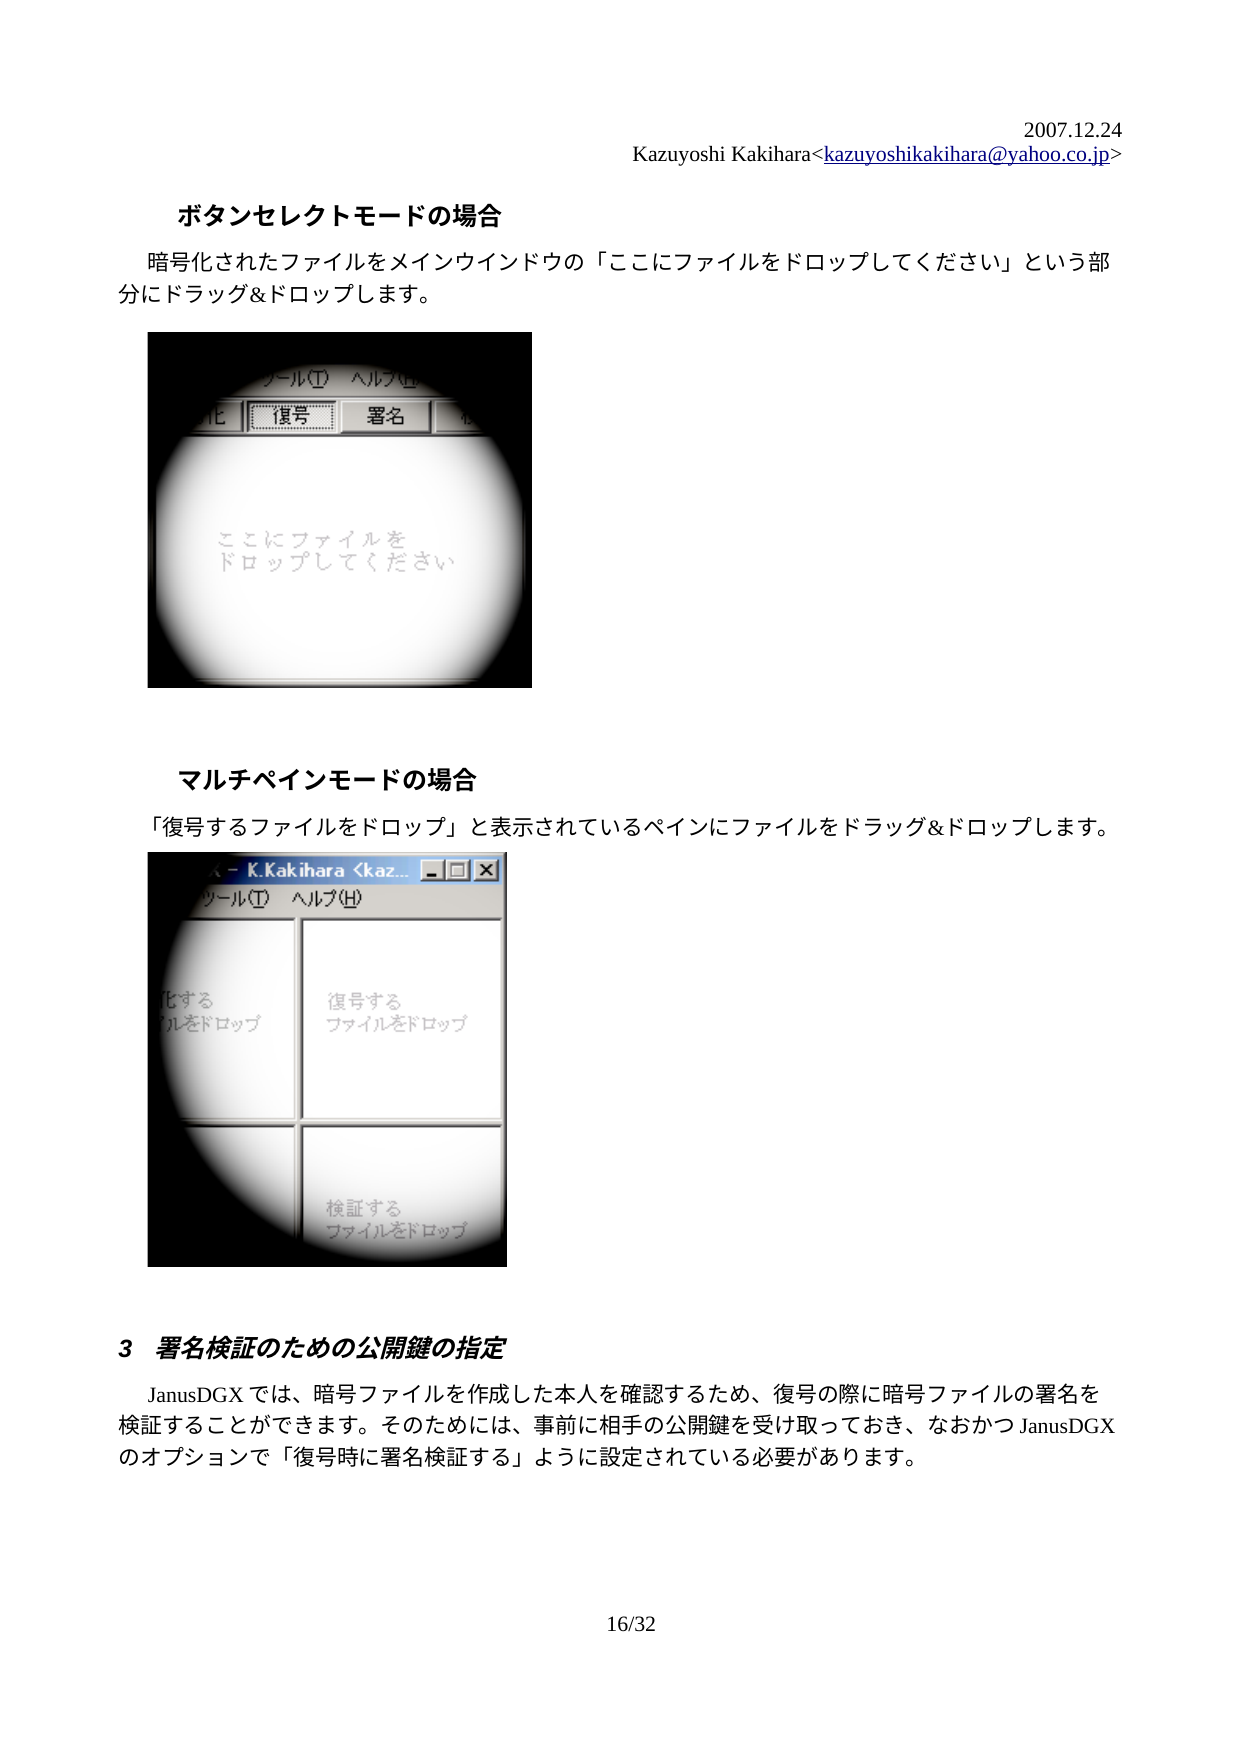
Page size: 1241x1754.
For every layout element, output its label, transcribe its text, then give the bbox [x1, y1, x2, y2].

subtitle マルチペインモードの場合 [177, 761, 1122, 797]
picture [147, 852, 507, 1267]
text 「復号するファイルをドロップ」と表示されているペインにファイルをドラッグ&ドロップします。 [118, 809, 1122, 841]
text JanusDGXでは、暗号ファイルを作成した本人を確認するため、復号の際に暗号ファイルの署名を検証することができます。そのためには、事前に相手の公開鍵を受け取っておき、なおかつJanusDGXのオプションで「復号時に署名検証する」ように設定されている必要があります。 [118, 1377, 1122, 1472]
subtitle 署名検証のための公開鍵の指定 [118, 1328, 1122, 1364]
subtitle ボタンセレクトモードの場合 [177, 196, 1122, 232]
picture [147, 332, 532, 688]
text 暗号化されたファイルをメインウインドウの「ここにファイルをドロップしてください」という部分にドラッグ&ドロップします。 [118, 245, 1122, 308]
